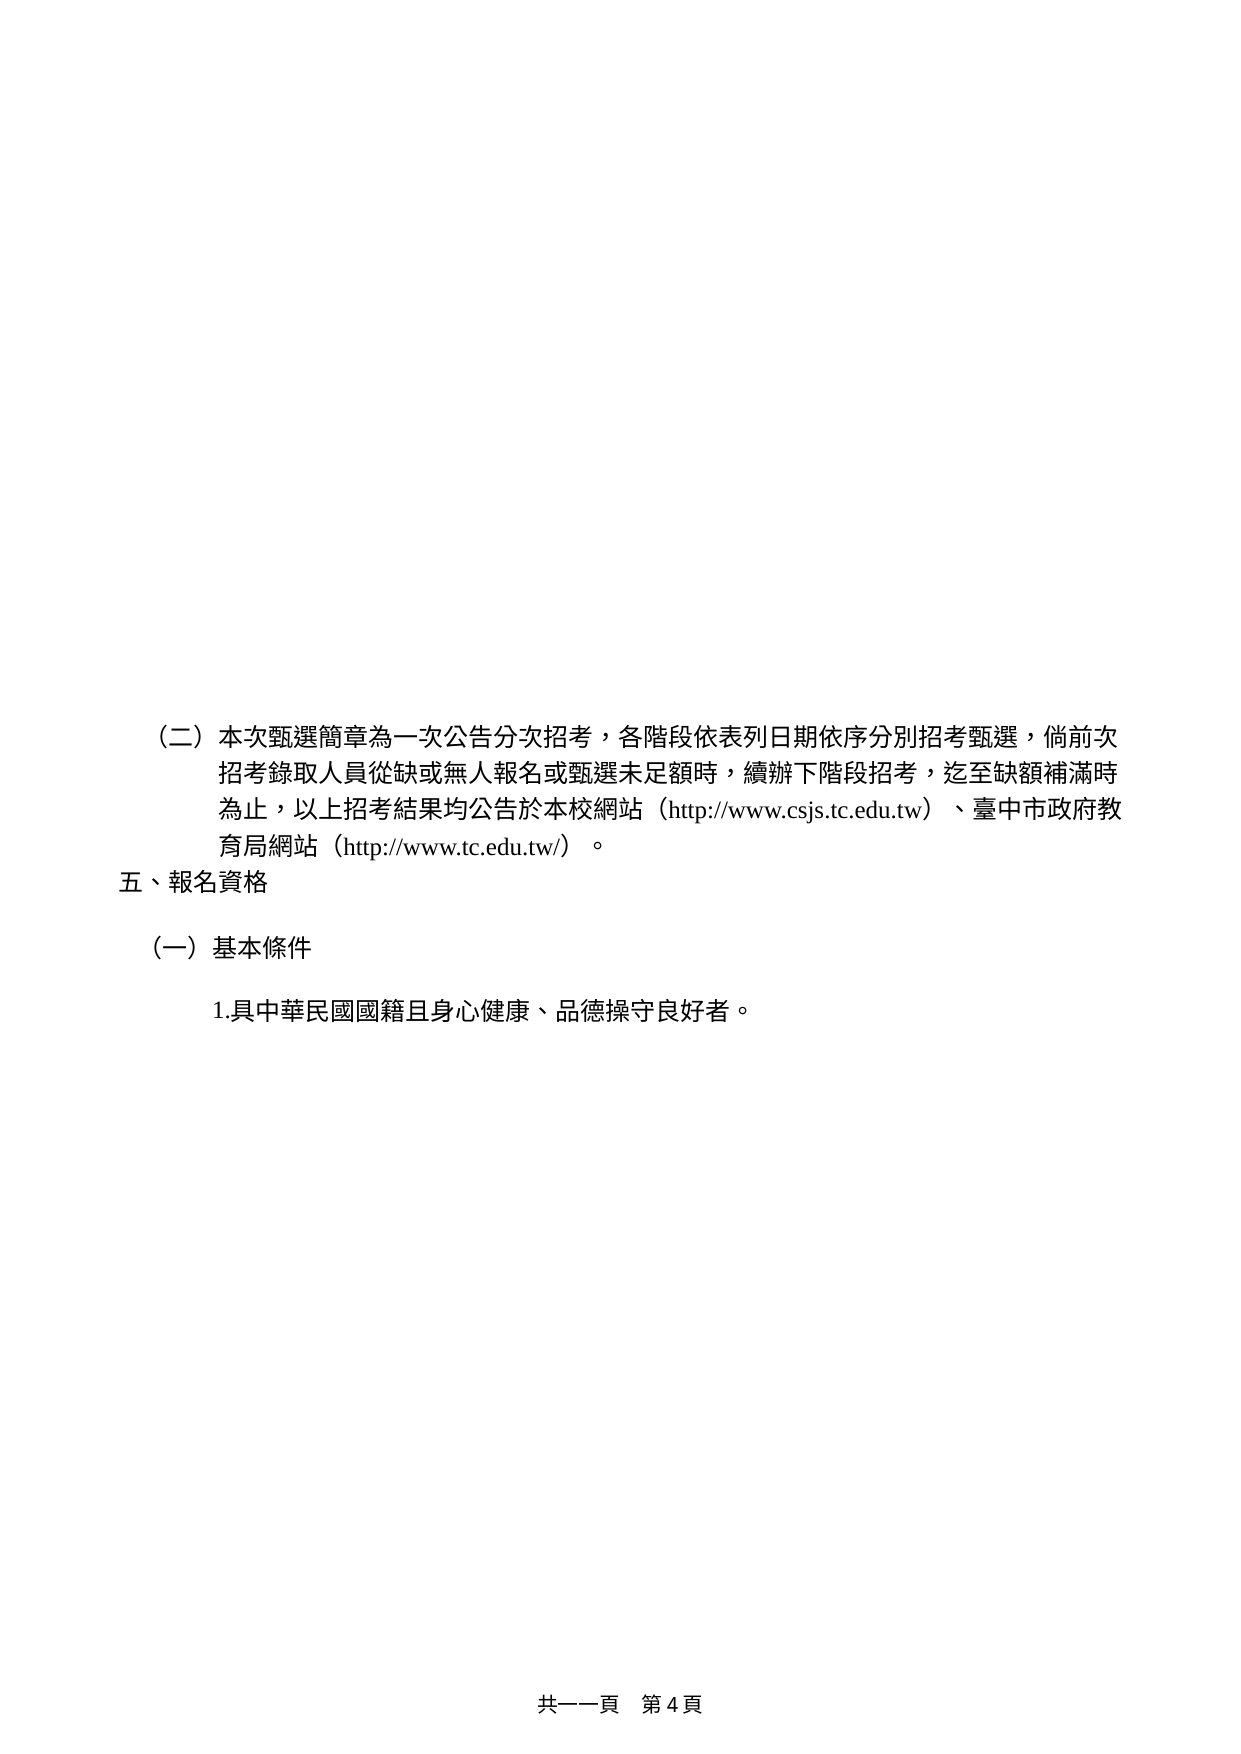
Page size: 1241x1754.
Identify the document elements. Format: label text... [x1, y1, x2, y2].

text （二）本次甄選簡章為一次公告分次招考，各階段依表列日期依序分別招考甄選，倘前次招考錄取人員從缺或無人報名或甄選未足額時，續辦下階段招考，迄至缺額補滿時為止，以上招考結果均公告於本校網站（http://www.csjs.tc.edu.tw）、臺中市政府教育局網站（http://www.tc.edu.tw/）。 [143, 717, 1122, 862]
text 五、報名資格 [118, 862, 1122, 899]
text 1.具中華民國國籍且身心健康、品德操守良好者。 [156, 967, 1122, 1030]
text （一）基本條件 [118, 905, 1122, 967]
